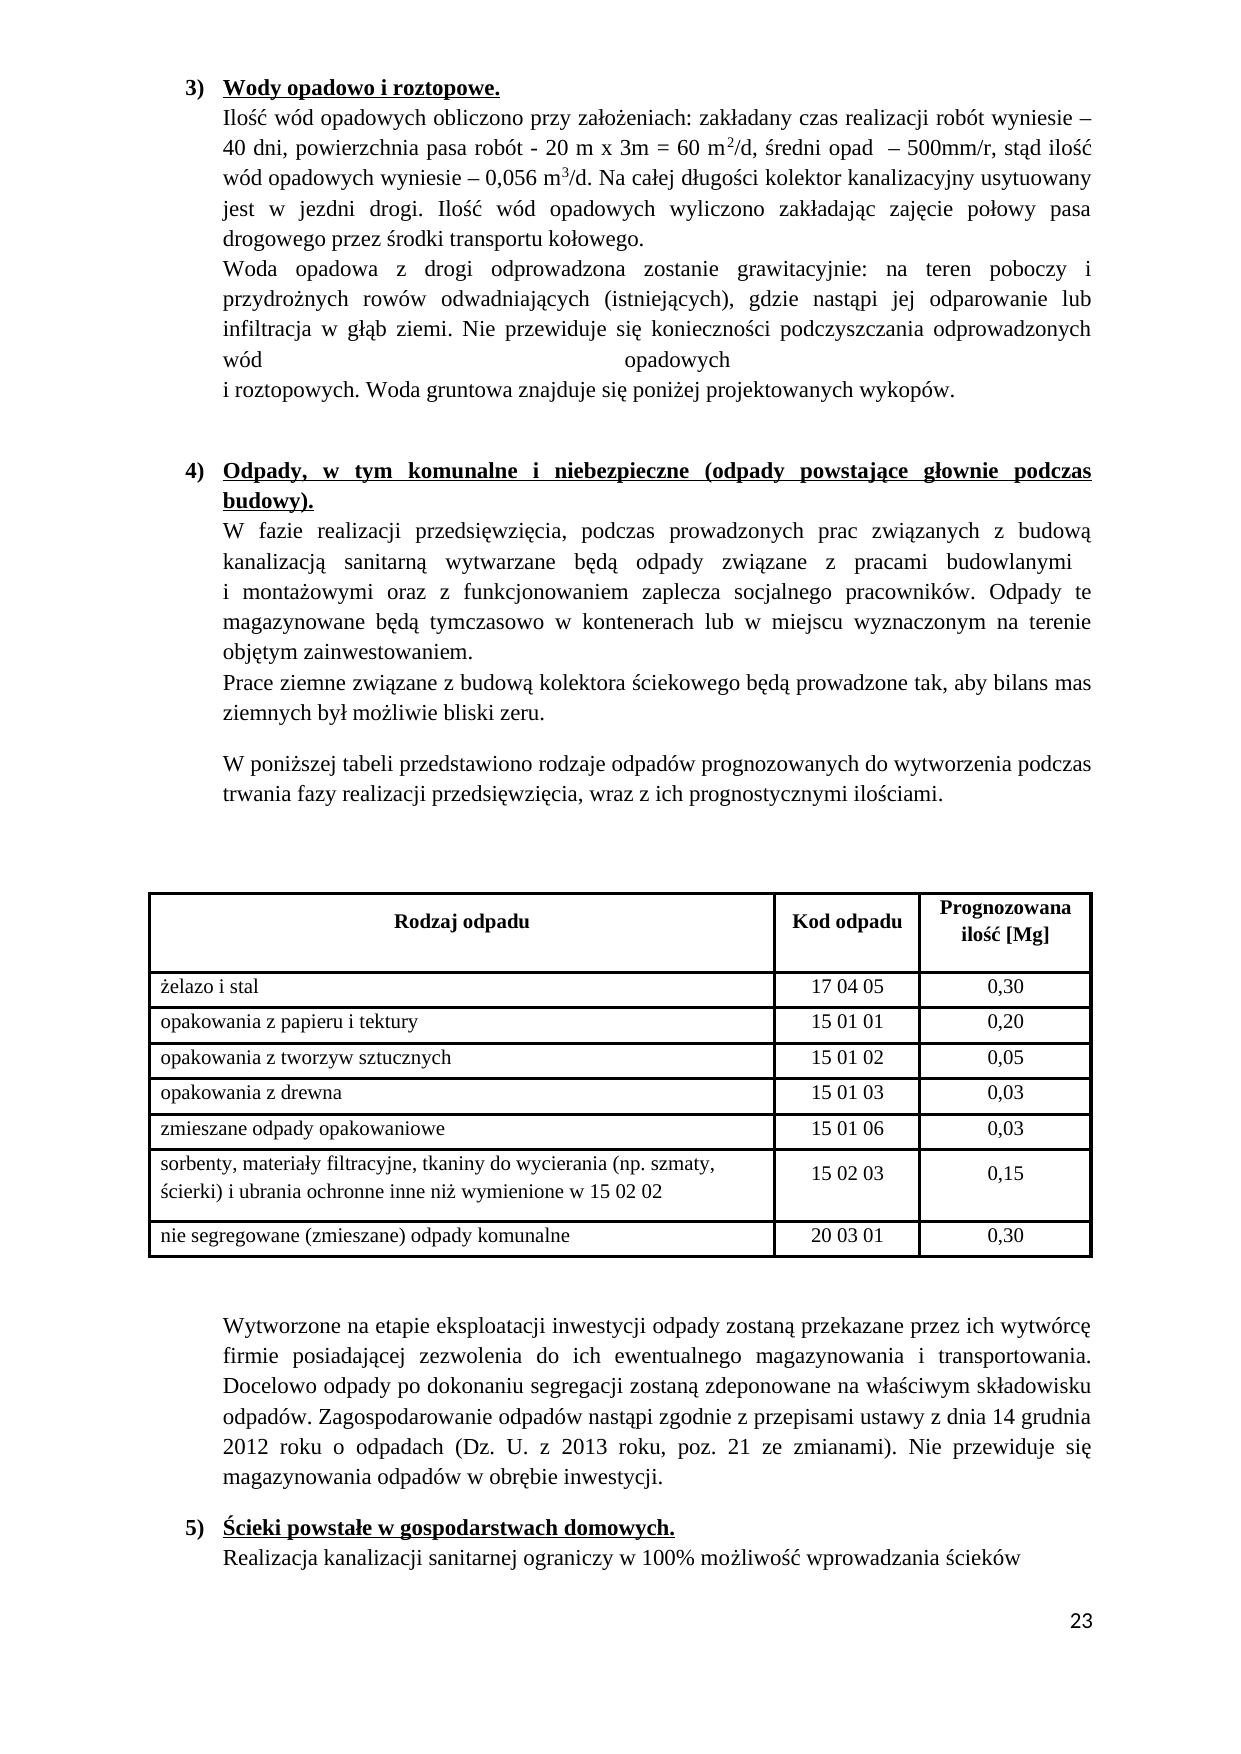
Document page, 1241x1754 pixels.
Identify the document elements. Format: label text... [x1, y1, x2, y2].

table_cell 17 04 05 [776, 974, 918, 1006]
text Realizacja kanalizacji sanitarnej ograniczy w 100% możliwość wprowadzania ścieków [223, 1544, 1093, 1571]
table_cell sorbenty, materiały filtracyjne, tkaniny do wycierania (np. szmaty, ścierki) i ubrania ochronne inne niż wymienione w 15 02 02 [151, 1151, 773, 1220]
table_cell 15 01 03 [776, 1080, 918, 1112]
text W poniższej tabeli przedstawiono rodzaje odpadów prognozowanych do wytworzenia podczas trwania fazy realizacji przedsięwzięcia, wraz z ich prognostycznymi ilościami. [223, 750, 1093, 806]
table_cell 15 01 02 [776, 1045, 918, 1077]
table_cell 0,15 [921, 1151, 1089, 1220]
list Odpady, w tym komunalne i niebezpieczne (odpady powstające głownie podczas budowy). [185, 457, 1093, 514]
text Woda opadowa z drogi odprowadzona zostanie grawitacyjnie: na teren poboczy i przydrożnych rowów odwadniających (istniejących), gdzie nastąpi jej odparowanie lub infiltracja w głąb ziemi. Nie przewiduje się konieczności podczyszczania odprowadzonych wód opadowych i roztopowych. Woda gruntowa znajduje się poniżej projektowanych wykopów. [223, 255, 1093, 402]
text Ilość wód opadowych obliczono przy założeniach: zakładany czas realizacji robót wyniesie – 40 dni, powierzchnia pasa robót - 20 m x 3m = 60 m2/d, średni opad – 500mm/r, stąd ilość wód opadowych wyniesie – 0,056 m3/d. Na całej długości kolektor kanalizacyjny usytuowany jest w jezdni drogi. Ilość wód opadowych wyliczono zakładając zajęcie połowy pasa drogowego przez środki transportu kołowego. [223, 104, 1093, 251]
table_cell 15 01 06 [776, 1116, 918, 1148]
table_cell 0,30 [921, 1223, 1089, 1255]
list Wody opadowo i roztopowe. [185, 74, 1093, 100]
table_cell 0,30 [921, 974, 1089, 1006]
table_header Rodzaj odpadu [151, 895, 773, 971]
table_cell 0,03 [921, 1116, 1089, 1148]
text Wytworzone na etapie eksploatacji inwestycji odpady zostaną przekazane przez ich wytwórcę firmie posiadającej zezwolenia do ich ewentualnego magazynowania i transportowania. Docelowo odpady po dokonaniu segregacji zostaną zdeponowane na właściwym składowisku odpadów. Zagospodarowanie odpadów nastąpi zgodnie z przepisami ustawy z dnia 14 grudnia 2012 roku o odpadach (Dz. U. z 2013 roku, poz. 21 ze zmianami). Nie przewiduje się magazynowania odpadów w obrębie inwestycji. [223, 1312, 1093, 1489]
table_cell 20 03 01 [776, 1223, 918, 1255]
table_cell zmieszane odpady opakowaniowe [151, 1116, 773, 1148]
table_cell opakowania z tworzyw sztucznych [151, 1045, 773, 1077]
text Prace ziemne związane z budową kolektora ściekowego będą prowadzone tak, aby bilans mas ziemnych był możliwie bliski zeru. [223, 668, 1093, 725]
table_cell 0,05 [921, 1045, 1089, 1077]
text W fazie realizacji przedsięwzięcia, podczas prowadzonych prac związanych z budową kanalizacją sanitarną wytwarzane będą odpady związane z pracami budowlanymi i montażowymi oraz z funkcjonowaniem zaplecza socjalnego pracowników. Odpady te magazynowane będą tymczasowo w kontenerach lub w miejscu wyznaczonym na terenie objętym zainwestowaniem. [223, 517, 1093, 665]
list Ścieki powstałe w gospodarstwach domowych. [185, 1514, 1093, 1541]
table_cell 15 01 01 [776, 1009, 918, 1042]
table_cell 0,03 [921, 1080, 1089, 1112]
table_cell nie segregowane (zmieszane) odpady komunalne [151, 1223, 773, 1255]
table_cell 0,20 [921, 1009, 1089, 1042]
table_cell opakowania z drewna [151, 1080, 773, 1112]
table_cell żelazo i stal [151, 974, 773, 1006]
table_header Prognozowana ilość [Mg] [921, 895, 1089, 971]
table_cell opakowania z papieru i tektury [151, 1009, 773, 1042]
table_header Kod odpadu [776, 895, 918, 971]
table_cell 15 02 03 [776, 1151, 918, 1220]
